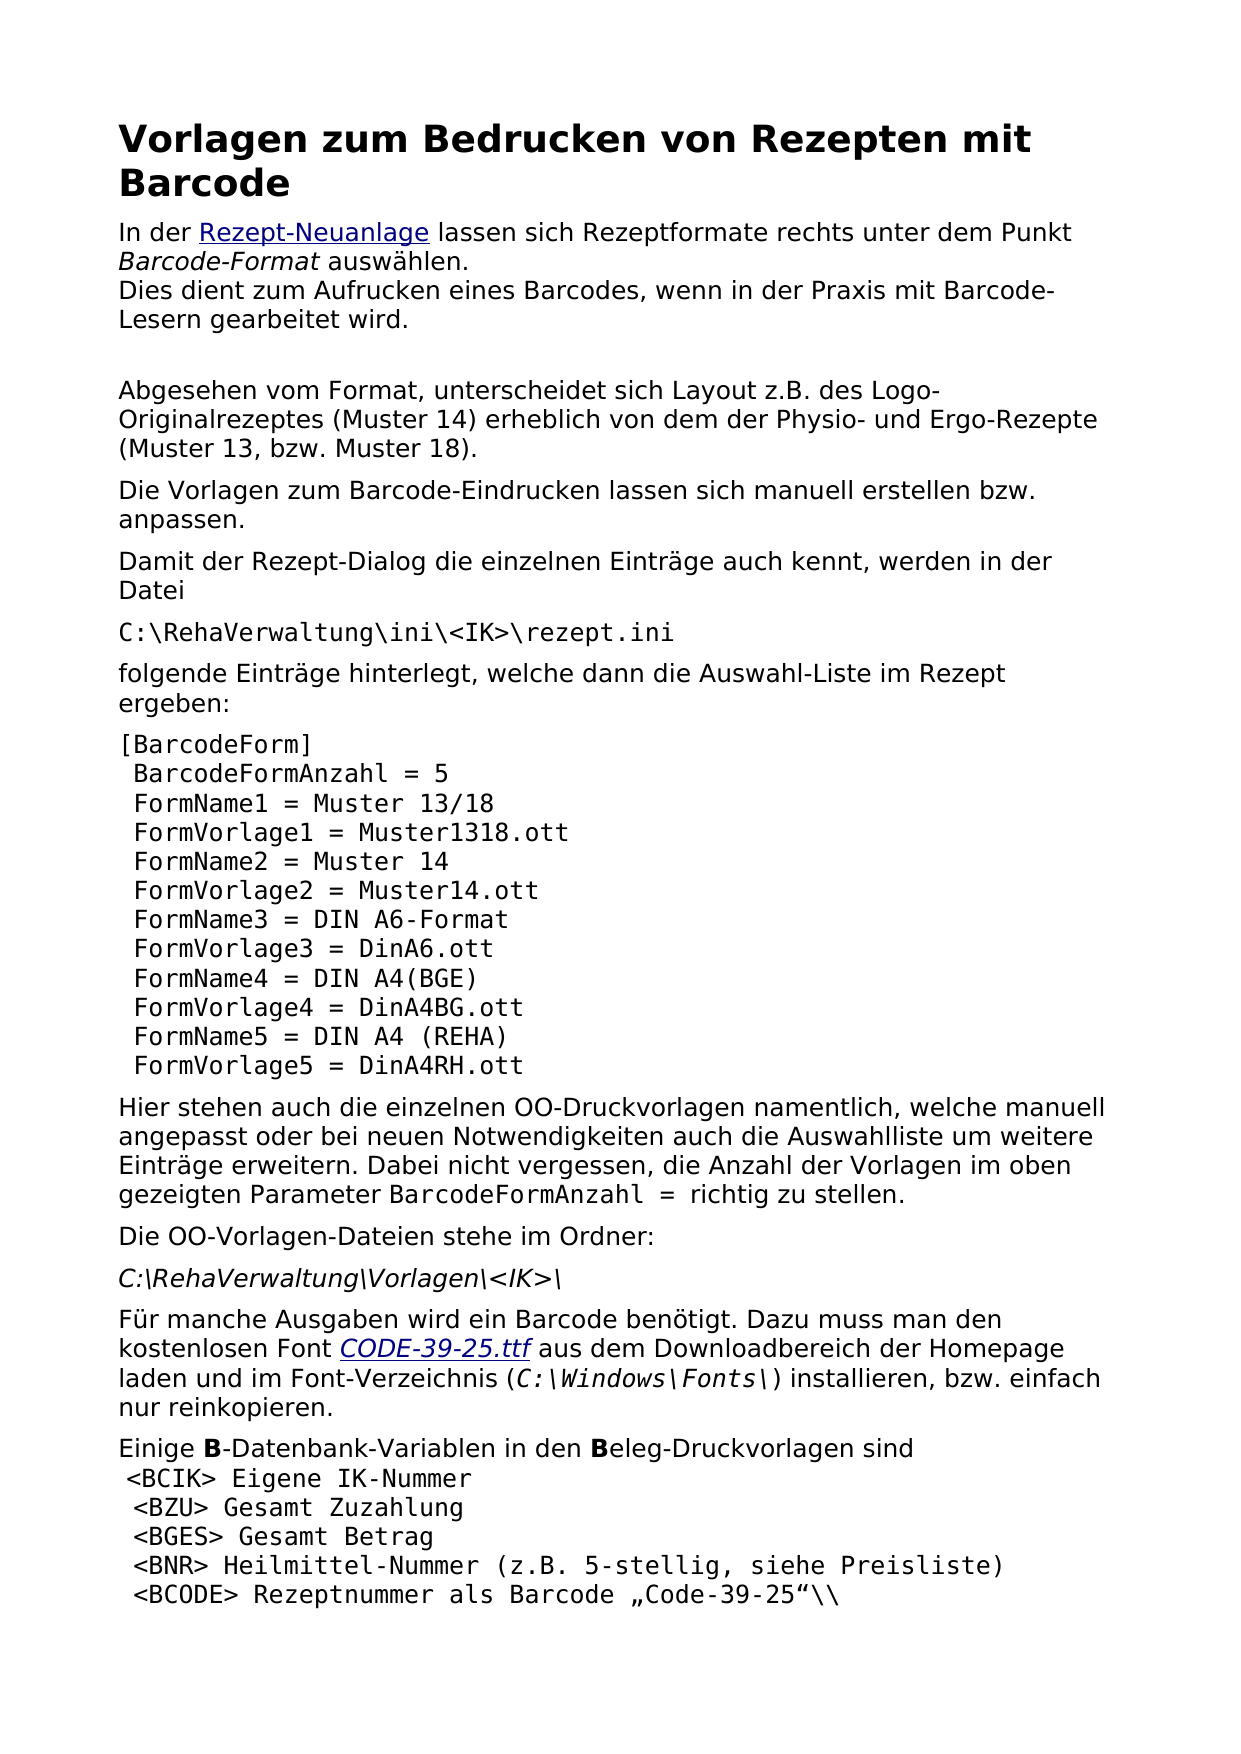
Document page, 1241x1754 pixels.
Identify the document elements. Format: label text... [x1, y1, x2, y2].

text Abgesehen vom Format, unterscheidet sich Layout z.B. des Logo-Originalrezeptes (Muster 14) erheblich von dem der Physio- und Ergo-Rezepte (Muster 13, bzw. Muster 18). [118, 376, 1122, 464]
text Damit der Rezept-Dialog die einzelnen Einträge auch kennt, werden in der Datei [118, 547, 1122, 605]
text Die Vorlagen zum Barcode-Eindrucken lassen sich manuell erstellen bzw. anpassen. [118, 476, 1122, 534]
text [BarcodeForm] BarcodeFormAnzahl = 5 FormName1 = Muster 13/18 FormVorlage1 = Muster1318.ott FormName2 = Muster 14 FormVorlage2 = Muster14.ott FormName3 = DIN A6-Format FormVorlage3 = DinA6.ott FormName4 = DIN A4(BGE) FormVorlage4 = DinA4BG.ott FormName5 = DIN A4 (REHA) FormVorlage5 = DinA4RH.ott [118, 730, 1122, 1080]
text folgende Einträge hinterlegt, welche dann die Auswahl-Liste im Rezept ergeben: [118, 659, 1122, 718]
subtitle Vorlagen zum Bedrucken von Rezepten mit Barcode [118, 118, 1122, 205]
text Die OO-Vorlagen-Dateien stehe im Ordner: [118, 1222, 1122, 1251]
text Für manche Ausgaben wird ein Barcode benötigt. Dazu muss man den kostenlosen Font CODE-39-25.ttf aus dem Downloadbereich der Homepage laden und im Font-Verzeichnis (C:\Windows\Fonts\) installieren, bzw. einfach nur reinkopieren. [118, 1305, 1122, 1422]
text C:\RehaVerwaltung\Vorlagen\<IK>\ [118, 1264, 1122, 1293]
text Einige B-Datenbank-Variablen in den Beleg-Druckvorlagen sind <BCIK> Eigene IK-Nummer <BZU> Gesamt Zuzahlung <BGES> Gesamt Betrag <BNR> Heilmittel-Nummer (z.B. 5-stellig, siehe Preisliste) <BCODE> Rezeptnummer als Barcode „Code-39-25“\\ [118, 1434, 1122, 1609]
text Hier stehen auch die einzelnen OO-Druckvorlagen namentlich, welche manuell angepasst oder bei neuen Notwendigkeiten auch die Auswahlliste um weitere Einträge erweitern. Dabei nicht vergessen, die Anzahl der Vorlagen im oben gezeigten Parameter BarcodeFormAnzahl = richtig zu stellen. [118, 1093, 1122, 1209]
text In der Rezept-Neuanlage lassen sich Rezeptformate rechts unter dem Punkt Barcode-Format auswählen. Dies dient zum Aufrucken eines Barcodes, wenn in der Praxis mit Barcode-Lesern gearbeitet wird. [118, 218, 1122, 364]
text C:\RehaVerwaltung\ini\<IK>\rezept.ini [118, 618, 1122, 647]
